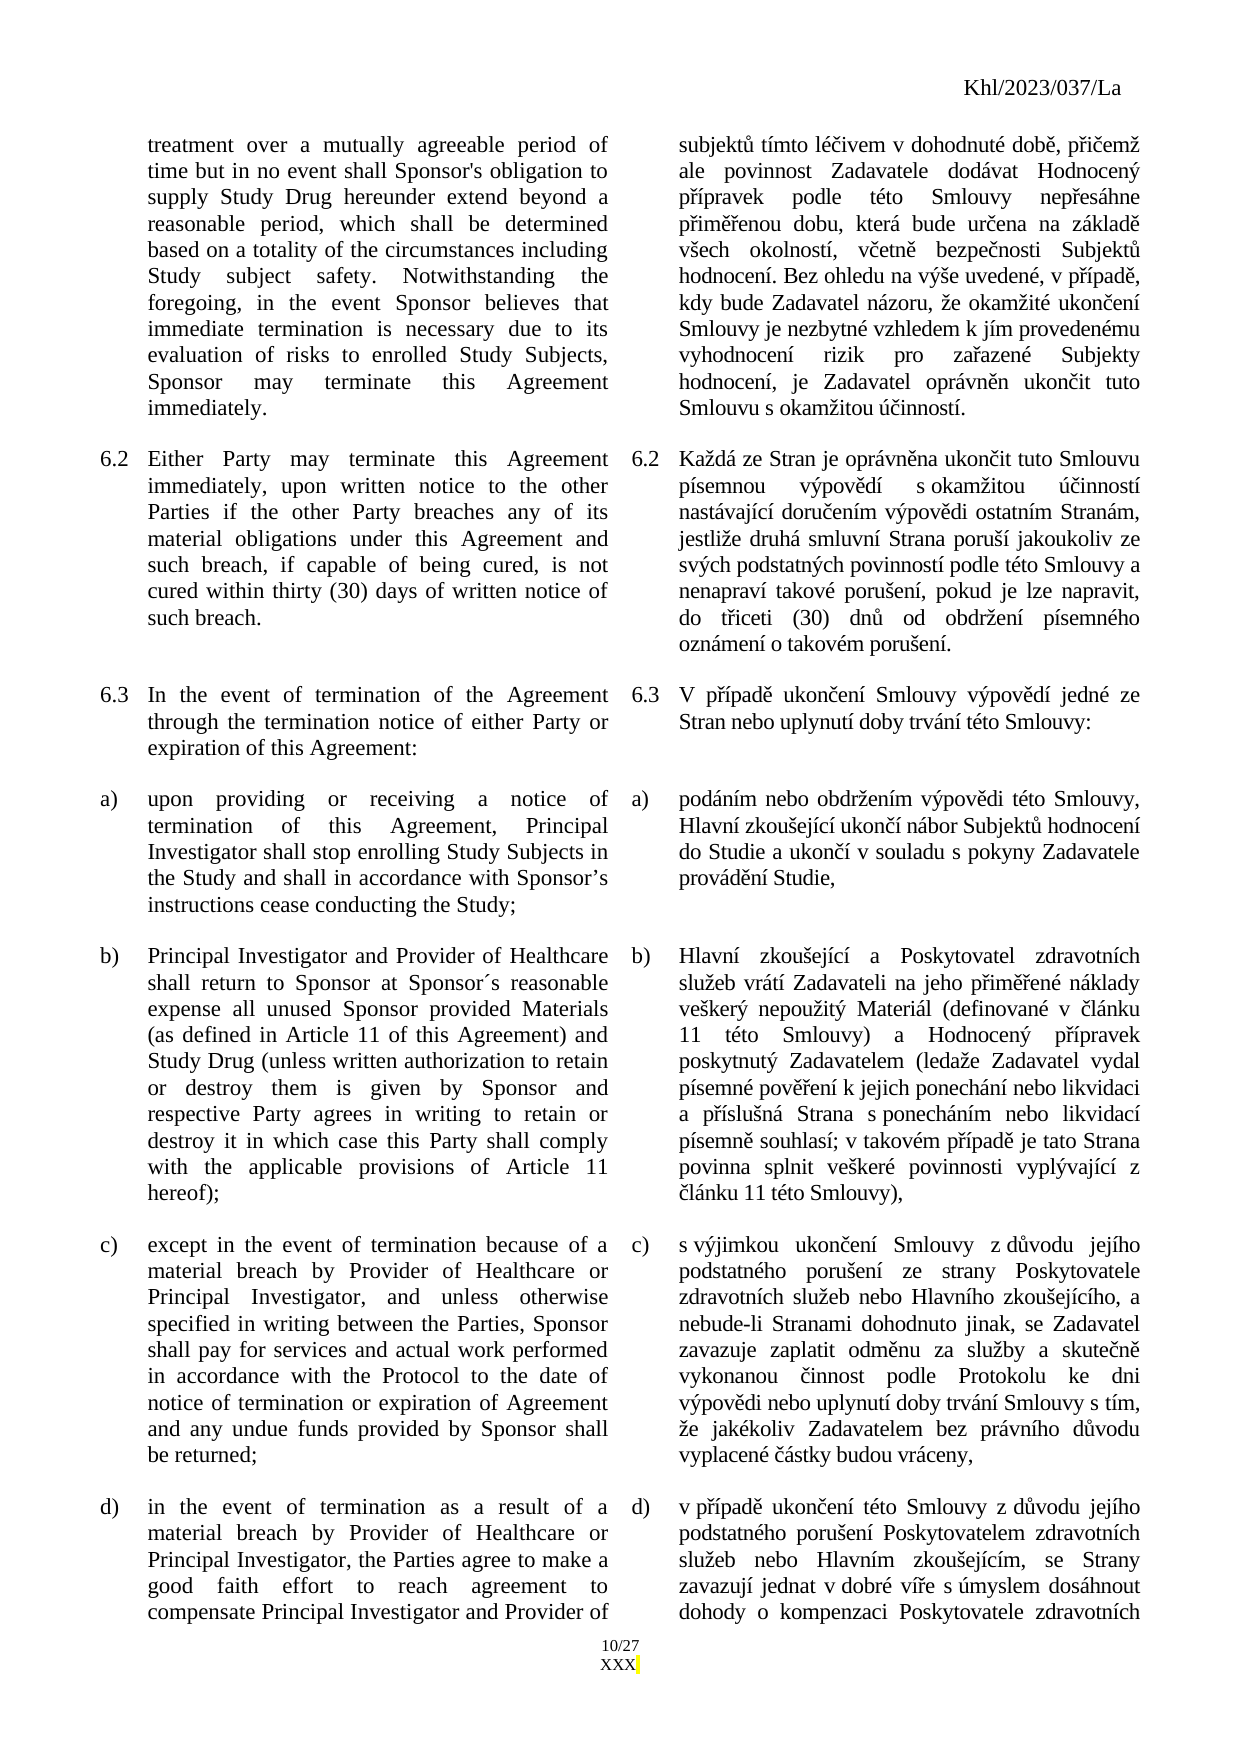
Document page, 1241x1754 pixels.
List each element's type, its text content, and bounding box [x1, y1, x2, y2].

table_cell Principal Investigator and Provider of Healthcare shall return to Sponsor at Sponsor´s reasonable expense all unused Sponsor provided Materials (as defined in Article 11 of this Agreement) and Study Drug (unless written authorization to retain or destroy them is given by Sponsor and respective Party agrees in writing to retain or destroy it in which case this Party shall comply with the applicable provisions of Article 11 hereof); [89, 930, 620, 1218]
table_cell v případě ukončení této Smlouvy z důvodu jejího podstatného porušení Poskytovatelem zdravotních služeb nebo Hlavním zkoušejícím, se Strany zavazují jednat v dobré víře s úmyslem dosáhnout dohody o kompenzaci Poskytovatele zdravotních [620, 1480, 1152, 1625]
table_cell podáním nebo obdržením výpovědi této Smlouvy, Hlavní zkoušející ukončí nábor Subjektů hodnocení do Studie a ukončí v souladu s pokyny Zadavatele provádění Studie, [620, 773, 1152, 930]
table_cell V případě ukončení Smlouvy výpovědí jedné ze Stran nebo uplynutí doby trvání této Smlouvy: [620, 669, 1152, 773]
table_cell except in the event of termination because of a material breach by Provider of Healthcare or Principal Investigator, and unless otherwise specified in writing between the Parties, Sponsor shall pay for services and actual work performed in accordance with the Protocol to the date of notice of termination or expiration of Agreement and any undue funds provided by Sponsor shall be returned; [89, 1218, 620, 1480]
table_cell Either Party may terminate this Agreement immediately, upon written notice to the other Parties if the other Party breaches any of its material obligations under this Agreement and such breach, if capable of being cured, is not cured within thirty (30) days of written notice of such breach. [89, 433, 620, 669]
table_cell in the event of termination as a result of a material breach by Provider of Healthcare or Principal Investigator, the Parties agree to make a good faith effort to reach agreement to compensate Principal Investigator and Provider of [89, 1480, 620, 1625]
table_cell treatment over a mutually agreeable period of time but in no event shall Sponsor's obligation to supply Study Drug hereunder extend beyond a reasonable period, which shall be determined based on a totality of the circumstances including Study subject safety. Notwithstanding the foregoing, in the event Sponsor believes that immediate termination is necessary due to its evaluation of risks to enrolled Study Subjects, Sponsor may terminate this Agreement immediately. [89, 118, 620, 433]
table_cell upon providing or receiving a notice of termination of this Agreement, Principal Investigator shall stop enrolling Study Subjects in the Study and shall in accordance with Sponsor’s instructions cease conducting the Study; [89, 773, 620, 930]
table_cell Každá ze Stran je oprávněna ukončit tuto Smlouvu písemnou výpovědí s okamžitou účinností nastávající doručením výpovědi ostatním Stranám, jestliže druhá smluvní Strana poruší jakoukoliv ze svých podstatných povinností podle této Smlouvy a nenapraví takové porušení, pokud je lze napravit, do třiceti (30) dnů od obdržení písemného oznámení o takovém porušení. [620, 433, 1152, 669]
table_cell s výjimkou ukončení Smlouvy z důvodu jejího podstatného porušení ze strany Poskytovatele zdravotních služeb nebo Hlavního zkoušejícího, a nebude-li Stranami dohodnuto jinak, se Zadavatel zavazuje zaplatit odměnu za služby a skutečně vykonanou činnost podle Protokolu ke dni výpovědi nebo uplynutí doby trvání Smlouvy s tím, že jakékoliv Zadavatelem bez právního důvodu vyplacené částky budou vráceny, [620, 1218, 1152, 1480]
table_cell In the event of termination of the Agreement through the termination notice of either Party or expiration of this Agreement: [89, 669, 620, 773]
table_cell subjektů tímto léčivem v dohodnuté době, přičemž ale povinnost Zadavatele dodávat Hodnocený přípravek podle této Smlouvy nepřesáhne přiměřenou dobu, která bude určena na základě všech okolností, včetně bezpečnosti Subjektů hodnocení. Bez ohledu na výše uvedené, v případě, kdy bude Zadavatel názoru, že okamžité ukončení Smlouvy je nezbytné vzhledem k jím provedenému vyhodnocení rizik pro zařazené Subjekty hodnocení, je Zadavatel oprávněn ukončit tuto Smlouvu s okamžitou účinností. [620, 118, 1152, 433]
table_cell Hlavní zkoušející a Poskytovatel zdravotních služeb vrátí Zadavateli na jeho přiměřené náklady veškerý nepoužitý Materiál (definované v článku 11 této Smlouvy) a Hodnocený přípravek poskytnutý Zadavatelem (ledaže Zadavatel vydal písemné pověření k jejich ponechání nebo likvidaci a příslušná Strana s ponecháním nebo likvidací písemně souhlasí; v takovém případě je tato Strana povinna splnit veškeré povinnosti vyplývající z článku 11 této Smlouvy), [620, 930, 1152, 1218]
